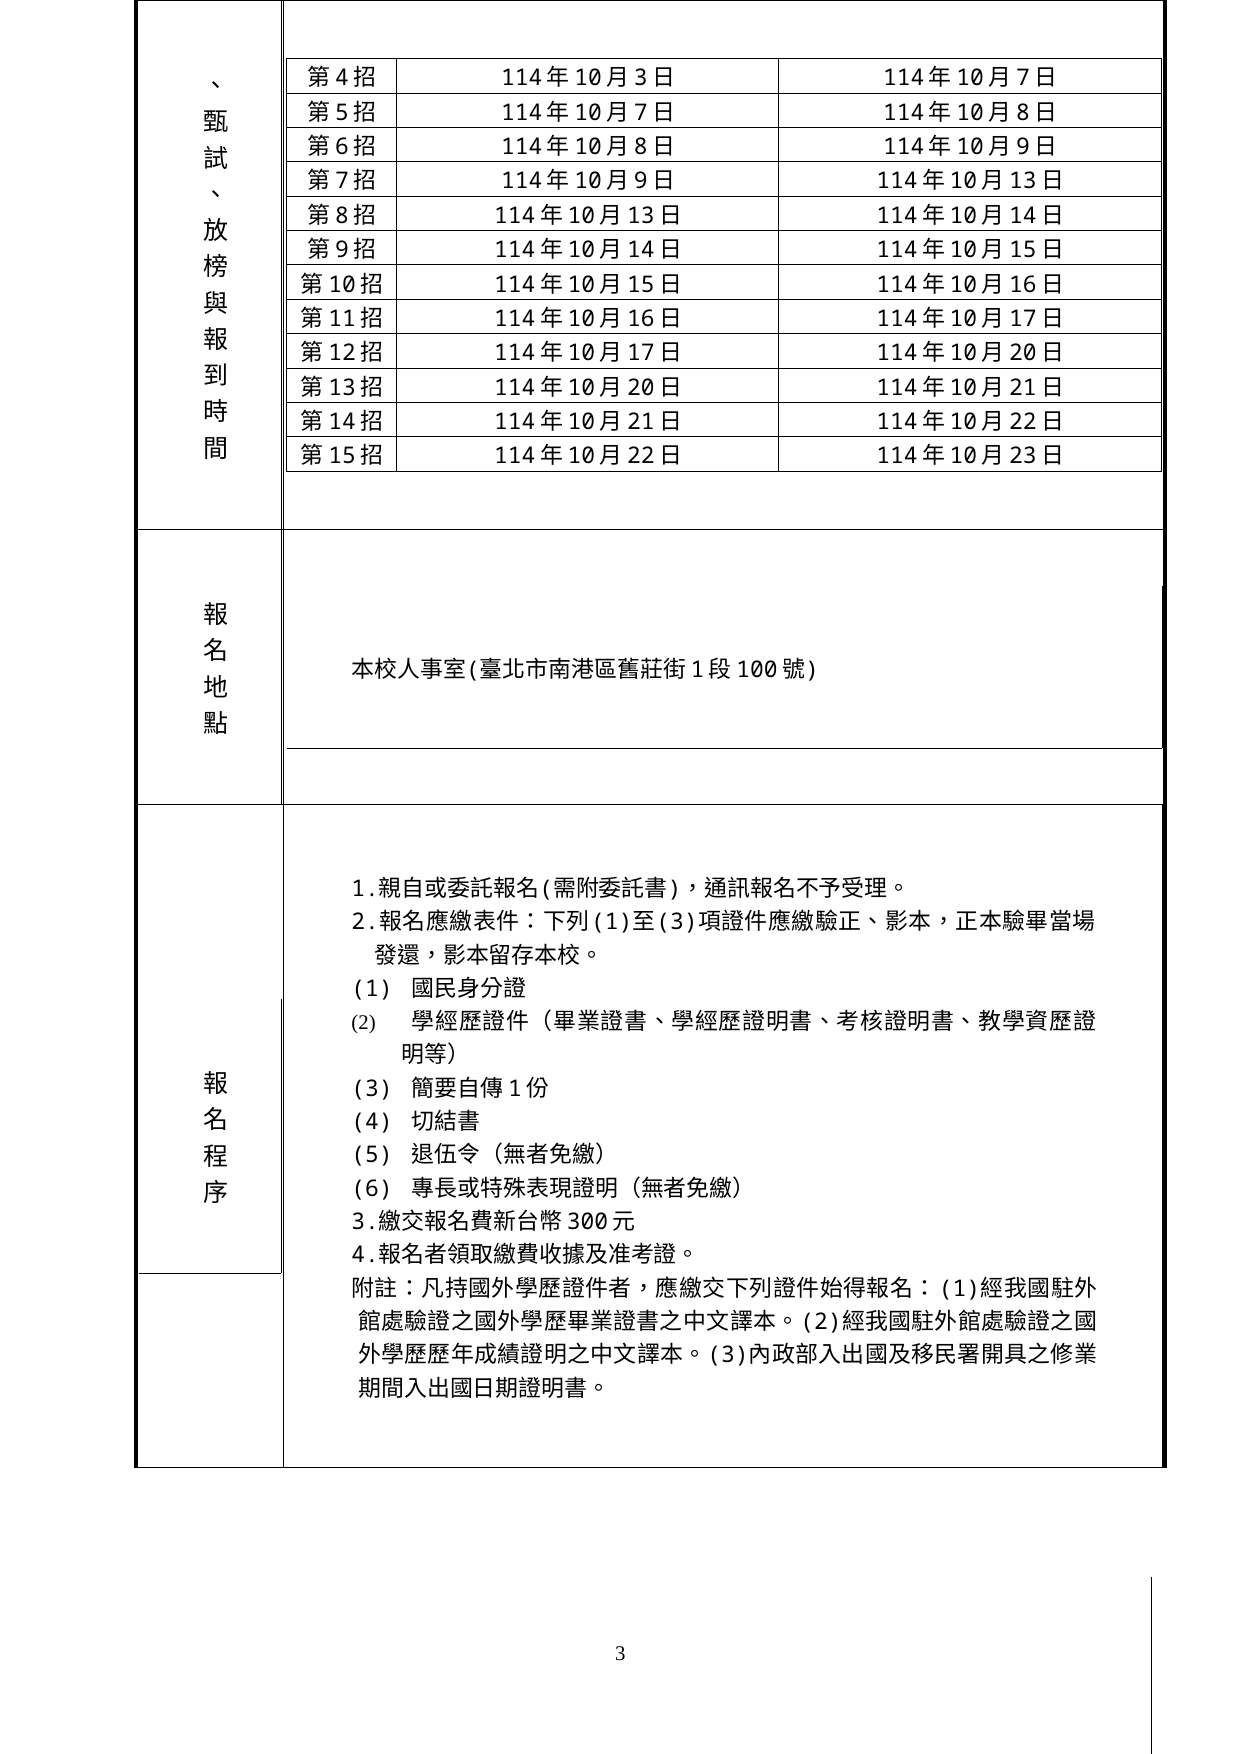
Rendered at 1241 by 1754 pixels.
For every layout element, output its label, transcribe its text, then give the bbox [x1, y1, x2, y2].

table_cell 第10招 [287, 265, 396, 299]
table_cell 第15招 [287, 437, 396, 471]
table_cell 114年10月14日 [779, 197, 1161, 230]
table_cell 報名地點 [138, 530, 281, 804]
table_cell 報名程序 [138, 805, 283, 1467]
table_cell 114年10月16日 [779, 265, 1161, 299]
table_cell 114年10月9日 [397, 162, 778, 196]
table_cell 第9招 [287, 231, 396, 264]
table_cell 114年10月16日 [397, 300, 778, 333]
table_cell 114年10月8日 [397, 128, 778, 161]
table_cell 第7招 [287, 162, 396, 196]
table_cell 114年10月7日 [779, 59, 1161, 92]
table_cell 第13招 [287, 369, 396, 402]
table_cell 114年10月23日 [779, 437, 1161, 471]
table_cell 第4招 [287, 59, 396, 92]
table_cell 114年10月20日 [779, 334, 1161, 367]
table_cell 第11招 [287, 300, 396, 333]
table_cell 第5招 [287, 94, 396, 127]
table_cell 第14招 [287, 403, 396, 436]
table_cell 114年10月20日 [397, 369, 778, 402]
table_cell 114年10月15日 [779, 231, 1161, 264]
table_cell 114年10月21日 [397, 403, 778, 436]
table_cell 、甄試、放榜與報到時間 [138, 1, 281, 529]
table_cell 114年10月21日 [779, 369, 1161, 402]
table_cell [284, 1, 1163, 529]
table_cell 114年10月22日 [397, 437, 778, 471]
table_cell 114年10月13日 [779, 162, 1161, 196]
table_cell 114年10月22日 [779, 403, 1161, 436]
table_cell 114年10月8日 [779, 94, 1161, 127]
table_cell 114年10月3日 [397, 59, 778, 92]
table_cell 114年10月15日 [397, 265, 778, 299]
table_cell 第12招 [287, 334, 396, 367]
table_cell 114年10月17日 [397, 334, 778, 367]
table_cell 114年10月17日 [779, 300, 1161, 333]
table_cell 114年10月9日 [779, 128, 1161, 161]
table_cell 第6招 [287, 128, 396, 161]
table_cell 第8招 [287, 197, 396, 230]
table_cell 114年10月7日 [397, 94, 778, 127]
table_cell 本校人事室(臺北市南港區舊莊街1段100號) [284, 530, 1163, 804]
table_cell 1.親自或委託報名(需附委託書)，通訊報名不予受理。 2.報名應繳表件：下列(1)至(3)項證件應繳驗正、影本，正本驗畢當場發還，影本留存本校。 國民身分證 學經歷證件（畢業證書、學經歷證明書、考核證明書、教學資歷證明等） 簡要自傳1份 切結書 退伍令（無者免繳） 專長或特殊表現證明（無者免繳） 3.繳交報名費新台幣300元 4.報名者領取繳費收據及准考證。 附註：凡持國外學歷證件者，應繳交下列證件始得報名：(1)經我國駐外館處驗證之國外學歷畢業證書之中文譯本。(2)經我國駐外館處驗證之國外學歷歷年成績證明之中文譯本。(3)內政部入出國及移民署開具之修業期間入出國日期證明書。 [284, 805, 1162, 1467]
table_cell 114年10月13日 [397, 197, 778, 230]
table_cell 114年10月14日 [397, 231, 778, 264]
